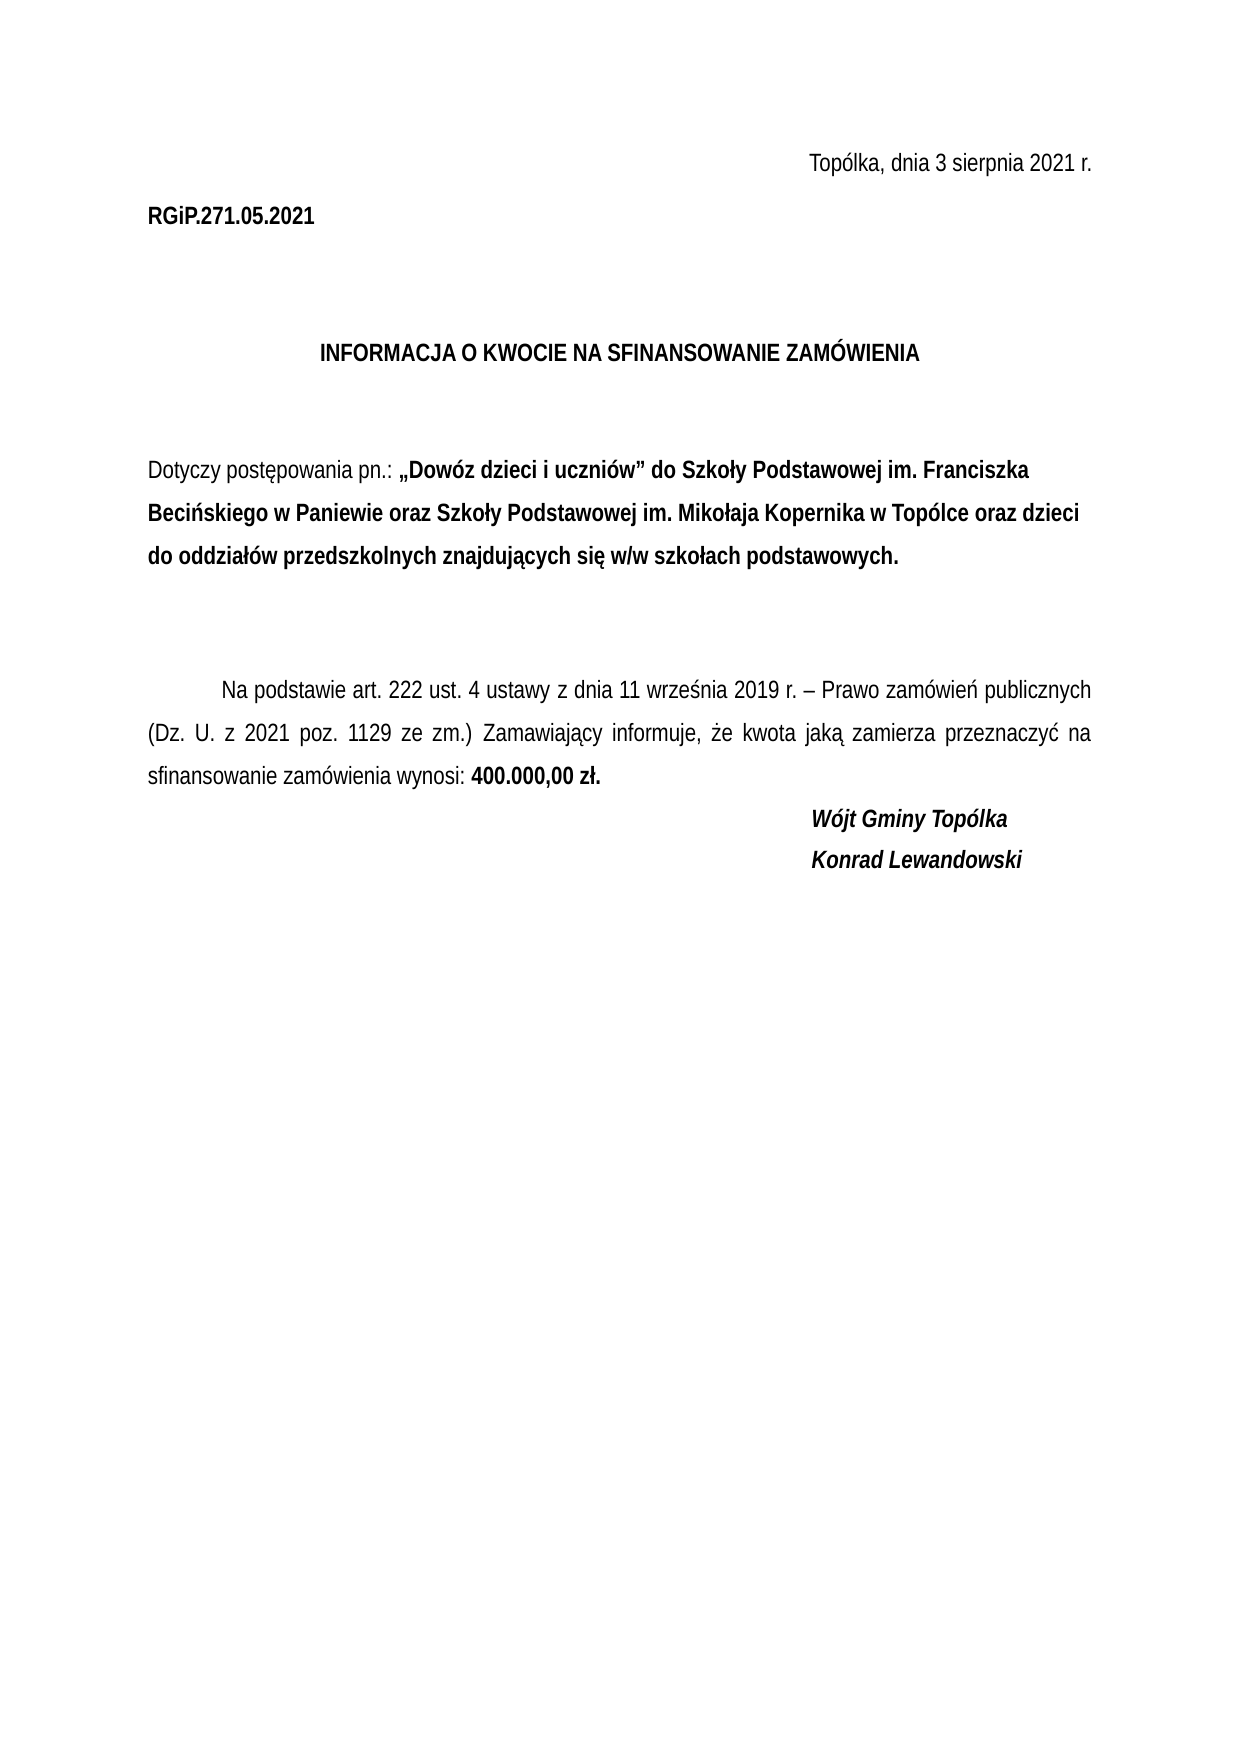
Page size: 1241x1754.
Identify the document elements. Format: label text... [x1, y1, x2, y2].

text Konrad Lewandowski [738, 845, 1093, 874]
text Dotyczy postępowania pn.: „Dowóz dzieci i uczniów” do Szkoły Podstawowej im. Franciszka Becińskiego w Paniewie oraz Szkoły Podstawowej im. Mikołaja Kopernika w Topólce oraz dzieci do oddziałów przedszkolnych znajdujących się w/w szkołach podstawowych. [148, 455, 1093, 569]
text RGiP.271.05.2021 [148, 201, 1093, 230]
subtitle Na podstawie art. 222 ust. 4 ustawy z dnia 11 września 2019 r. – Prawo zamówień publicznych (Dz. U. z 2021 poz. 1129 ze zm.) Zamawiający informuje, że kwota jaką zamierza przeznaczyć na sfinansowanie zamówienia wynosi: 400.000,00 zł. [148, 676, 1093, 790]
text Wójt Gminy Topólka [738, 804, 1093, 833]
text Topólka, dnia 3 sierpnia 2021 r. [664, 148, 1093, 176]
text INFORMACJA O KWOCIE NA SFINANSOWANIE ZAMÓWIENIA [148, 337, 1093, 366]
